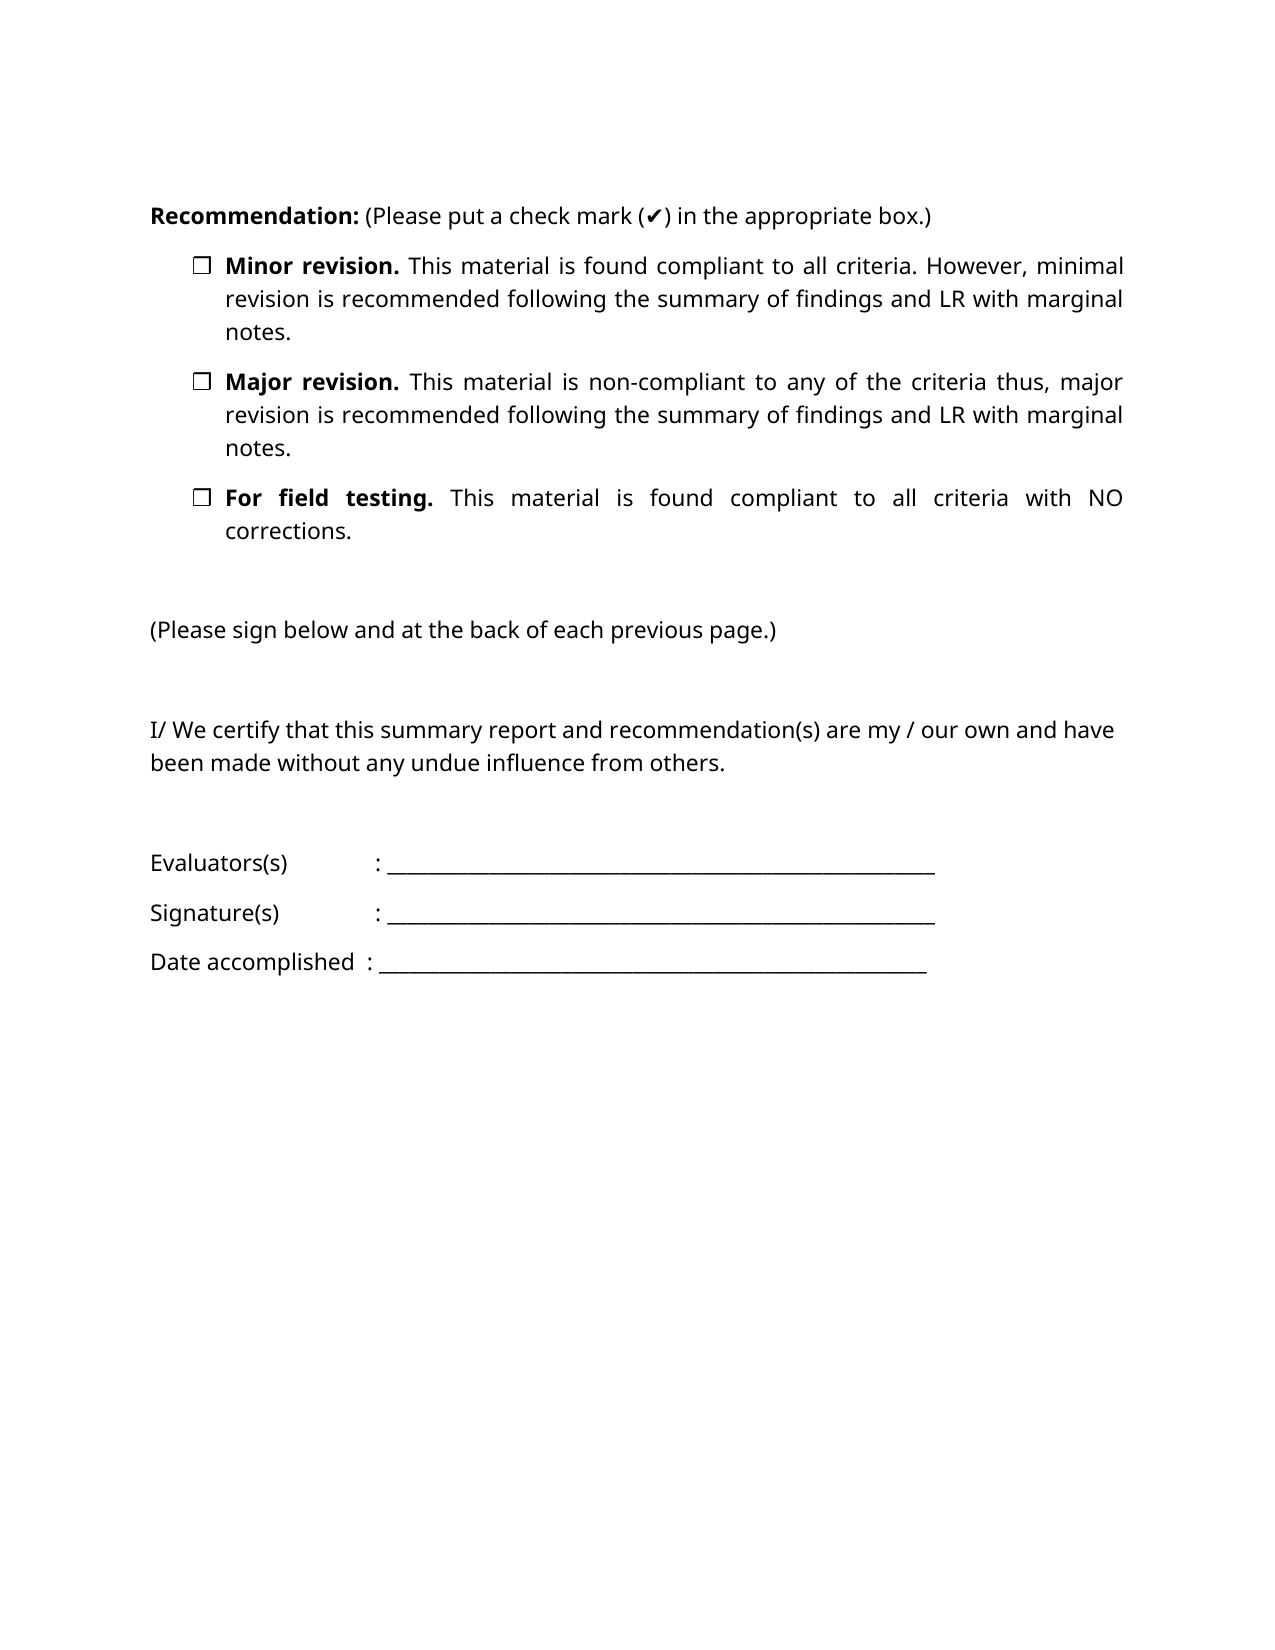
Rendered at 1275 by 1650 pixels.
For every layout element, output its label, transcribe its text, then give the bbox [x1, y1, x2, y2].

text Date accomplished : ______________________________________________________ [150, 946, 1125, 977]
text ❒ Major revision. This material is non-compliant to any of the criteria thus, major revision is recommended following the summary of findings and LR with marginal notes. [150, 366, 1125, 463]
text Signature(s) : ______________________________________________________ [150, 896, 1125, 928]
text Recommendation: (Please put a check mark (✔) in the appropriate box.) [150, 200, 1125, 231]
text (Please sign below and at the back of each previous page.) [150, 614, 1125, 646]
text ❒ For field testing. This material is found compliant to all criteria with NO corrections. [150, 482, 1125, 546]
text Evaluators(s) : ______________________________________________________ [150, 847, 1125, 878]
text ❒ Minor revision. This material is found compliant to all criteria. However, minimal revision is recommended following the summary of findings and LR with marginal notes. [150, 249, 1125, 347]
text I/ We certify that this summary report and recommendation(s) are my / our own and have been made without any undue influence from others. [150, 714, 1125, 778]
